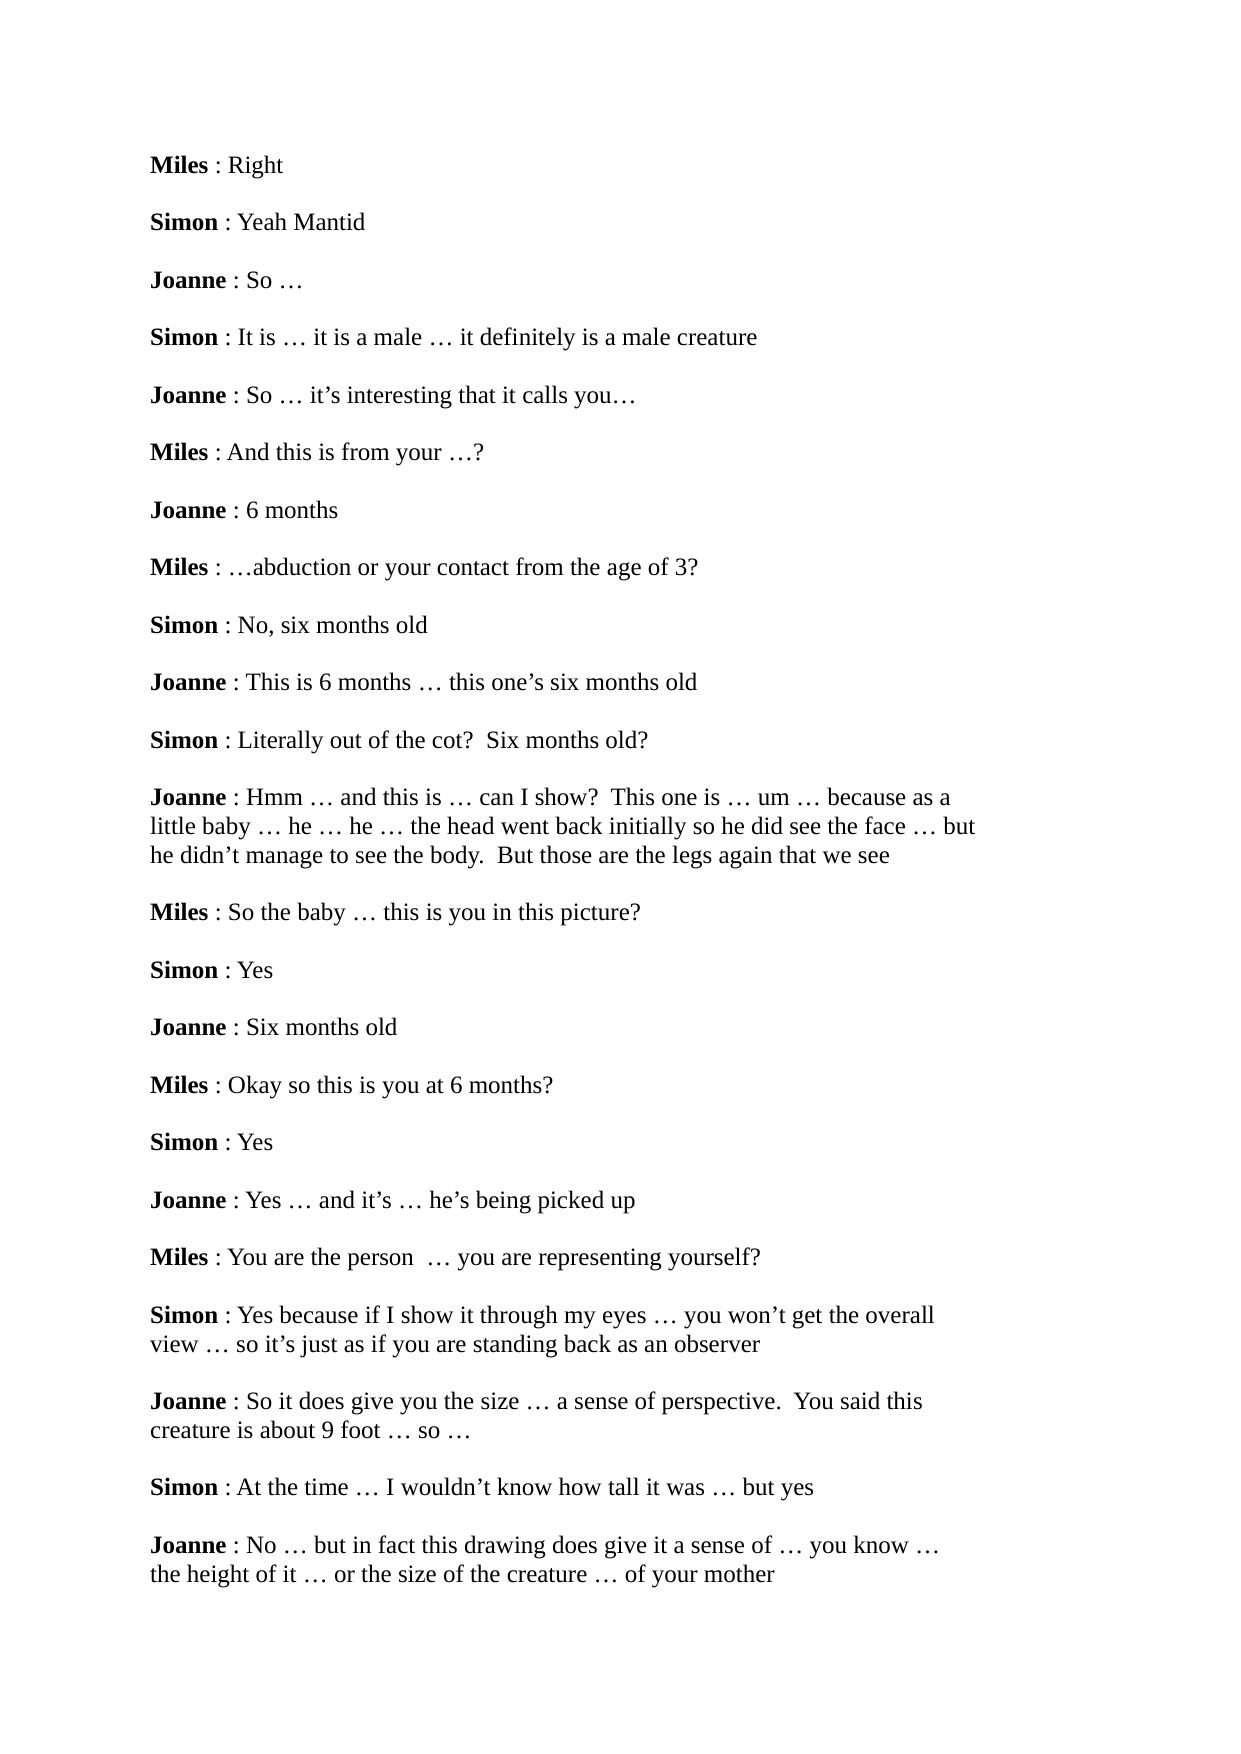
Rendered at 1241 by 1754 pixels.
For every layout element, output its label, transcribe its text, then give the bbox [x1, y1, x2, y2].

text Joanne : Yes … and it’s … he’s being picked up [150, 1185, 1090, 1214]
text Joanne : So … it’s interesting that it calls you… [150, 380, 1090, 409]
text Simon : At the time … I wouldn’t know how tall it was … but yes [150, 1472, 1090, 1501]
text Miles : Okay so this is you at 6 months? [150, 1070, 1090, 1099]
text Simon : No, six months old [150, 610, 1090, 639]
text Miles : …abduction or your contact from the age of 3? [150, 552, 1090, 581]
text creature is about 9 foot … so … [150, 1415, 1090, 1444]
text Simon : It is … it is a male … it definitely is a male creature [150, 322, 1090, 351]
text Joanne : Six months old [150, 1012, 1090, 1041]
text Joanne : So it does give you the size … a sense of perspective. You said this [150, 1386, 1090, 1415]
text Miles : So the baby … this is you in this picture? [150, 897, 1090, 926]
text he didn’t manage to see the body. But those are the legs again that we see [150, 840, 1090, 869]
text little baby … he … he … the head went back initially so he did see the face … but [150, 811, 1090, 840]
text Miles : Right [150, 150, 1090, 179]
text Simon : Yeah Mantid [150, 207, 1090, 236]
text Joanne : Hmm … and this is … can I show? This one is … um … because as a [150, 782, 1090, 811]
text Simon : Yes [150, 955, 1090, 984]
text Joanne : So … [150, 265, 1090, 294]
text Simon : Yes because if I show it through my eyes … you won’t get the overall [150, 1300, 1090, 1329]
text Miles : You are the person … you are representing yourself? [150, 1242, 1090, 1271]
text Miles : And this is from your …? [150, 437, 1090, 466]
text Joanne : No … but in fact this drawing does give it a sense of … you know … [150, 1530, 1090, 1559]
text Simon : Literally out of the cot? Six months old? [150, 725, 1090, 754]
text view … so it’s just as if you are standing back as an observer [150, 1329, 1090, 1357]
text Simon : Yes [150, 1127, 1090, 1156]
text Joanne : 6 months [150, 495, 1090, 524]
text the height of it … or the size of the creature … of your mother [150, 1559, 1090, 1587]
text Joanne : This is 6 months … this one’s six months old [150, 667, 1090, 696]
